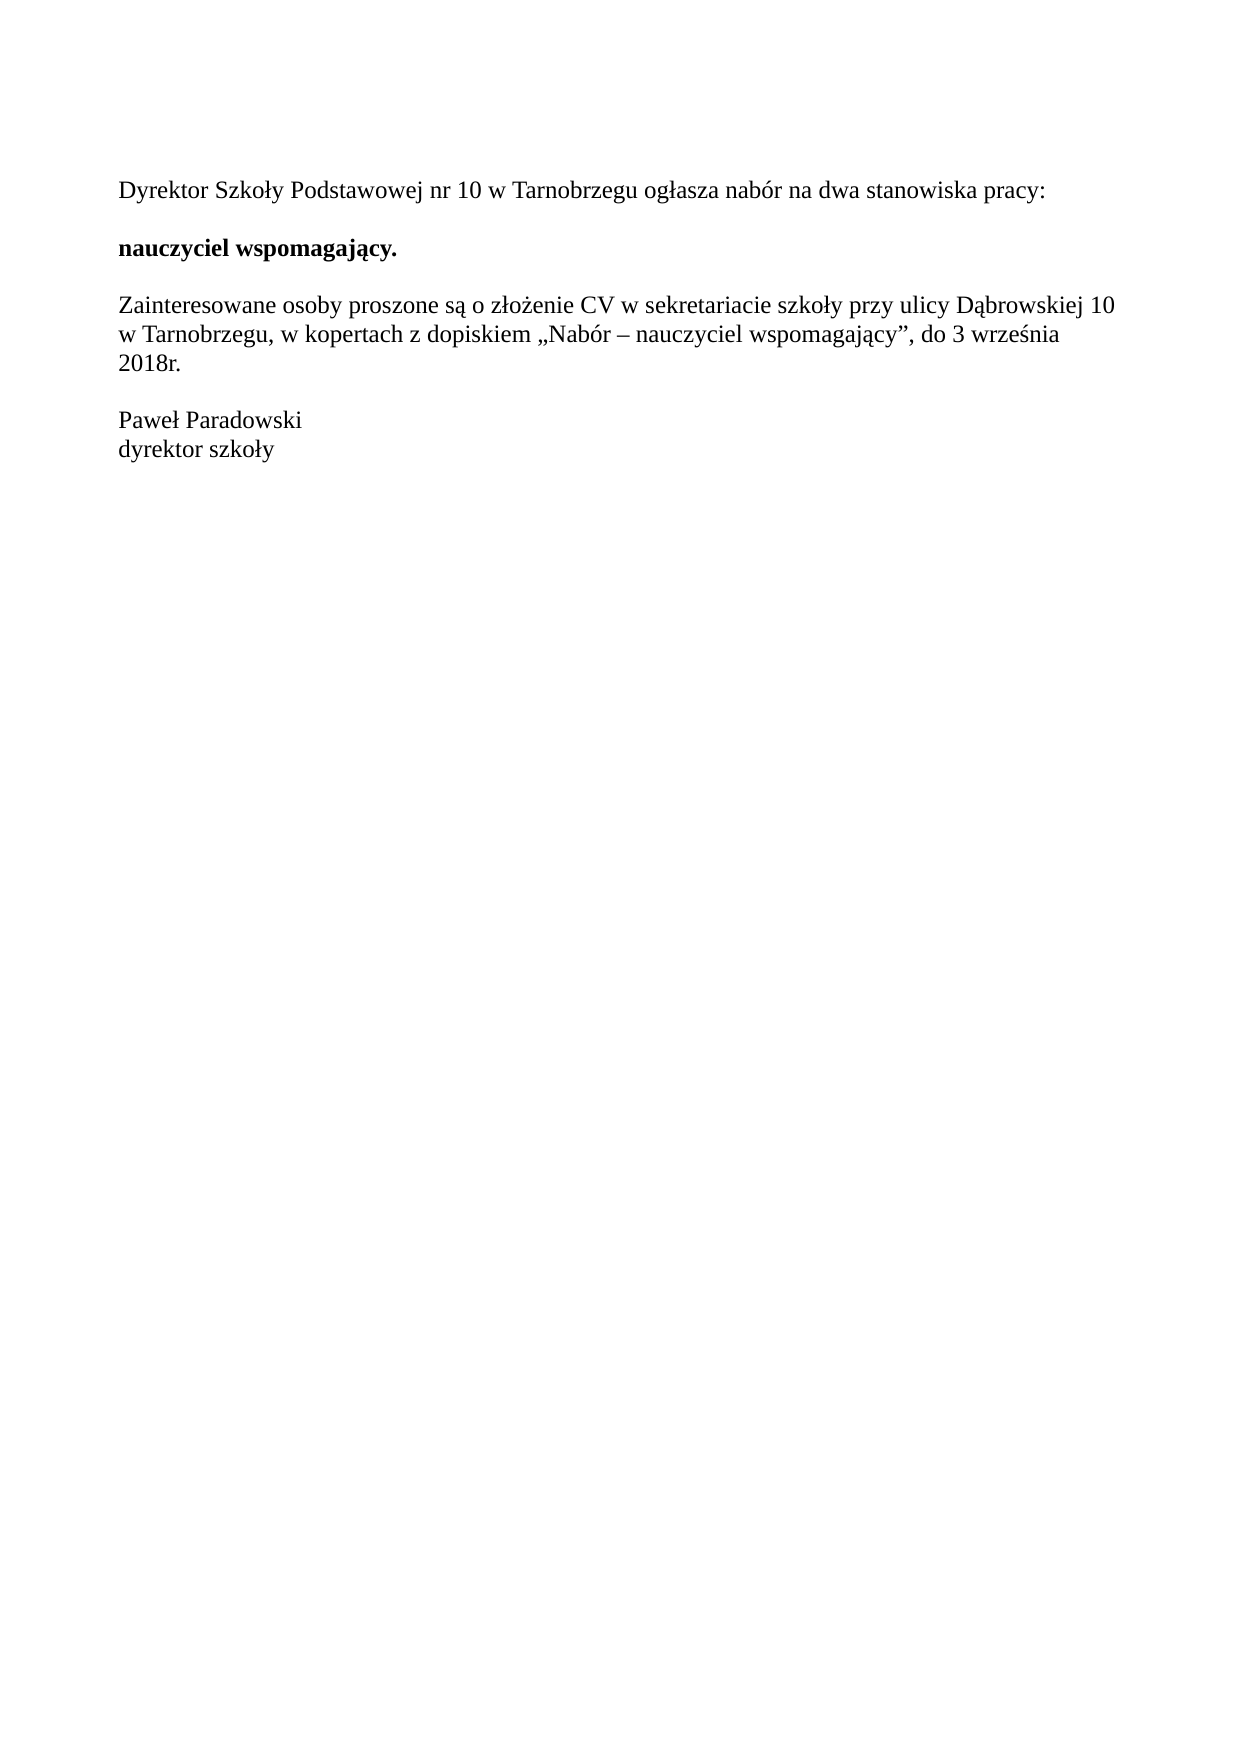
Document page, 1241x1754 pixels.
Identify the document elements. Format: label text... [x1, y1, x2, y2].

text Paweł Paradowski [118, 406, 1122, 434]
text nauczyciel wspomagający. [118, 233, 1122, 262]
text Dyrektor Szkoły Podstawowej nr 10 w Tarnobrzegu ogłasza nabór na dwa stanowiska pracy: [118, 176, 1122, 204]
text Zainteresowane osoby proszone są o złożenie CV w sekretariacie szkoły przy ulicy Dąbrowskiej 10 w Tarnobrzegu, w kopertach z dopiskiem „Nabór – nauczyciel wspomagający”, do 3 września 2018r. [118, 291, 1122, 377]
text dyrektor szkoły [118, 434, 1122, 463]
